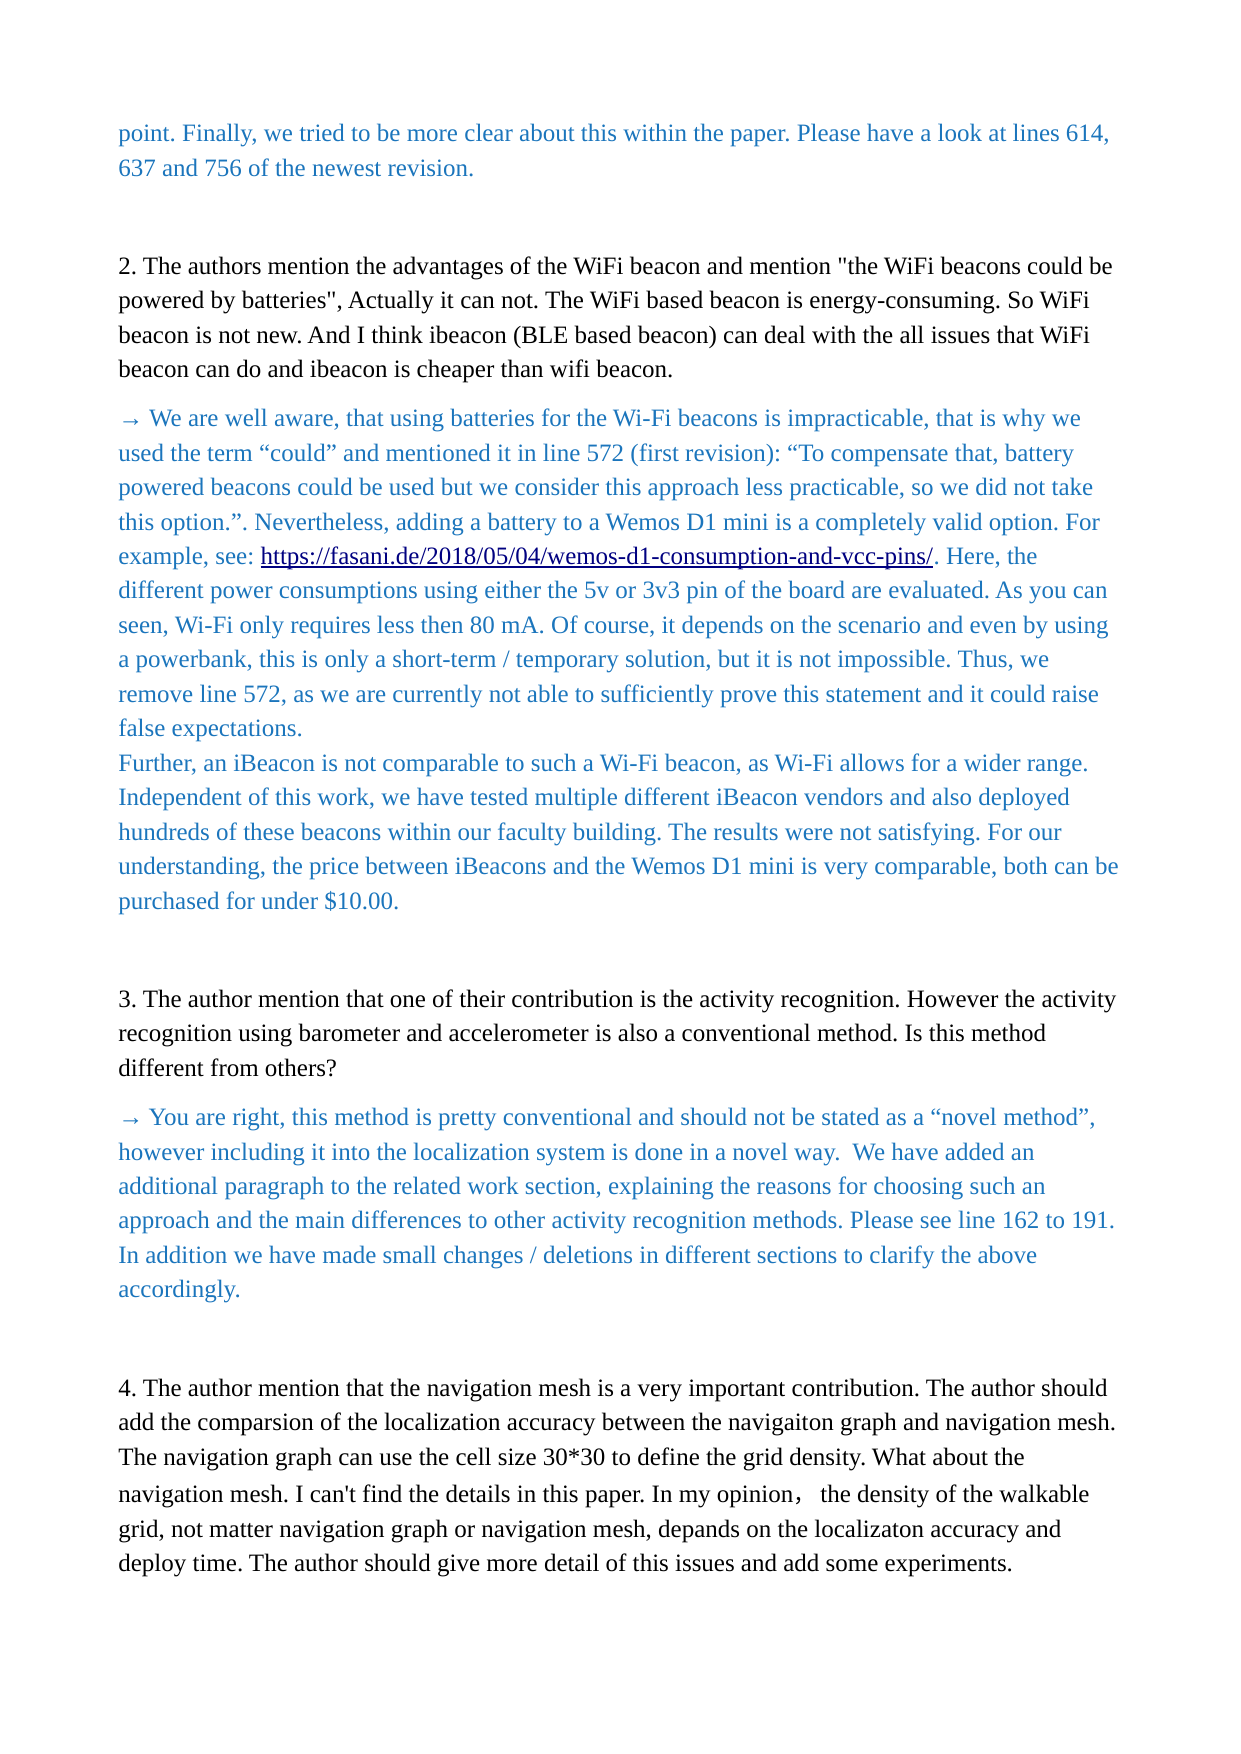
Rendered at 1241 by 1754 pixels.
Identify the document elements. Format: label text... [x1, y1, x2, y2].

text → We are well aware, that using batteries for the Wi-Fi beacons is impracticable, that is why we used the term “could” and mentioned it in line 572 (first revision): “To compensate that, battery powered beacons could be used but we consider this approach less practicable, so we did not take this option.”. Nevertheless, adding a battery to a Wemos D1 mini is a completely valid option. For example, see: https://fasani.de/2018/05/04/wemos-d1-consumption-and-vcc-pins/. Here, the different power consumptions using either the 5v or 3v3 pin of the board are evaluated. As you can seen, Wi-Fi only requires less then 80 mA. Of course, it depends on the scenario and even by using a powerbank, this is only a short-term / temporary solution, but it is not impossible. Thus, we remove line 572, as we are currently not able to sufficiently prove this statement and it could raise false expectations. Further, an iBeacon is not comparable to such a Wi-Fi beacon, as Wi-Fi allows for a wider range. Independent of this work, we have tested multiple different iBeacon vendors and also deployed hundreds of these beacons within our faculty building. The results were not satisfying. For our understanding, the price between iBeacons and the Wemos D1 mini is very comparable, both can be purchased for under $10.00. [118, 403, 1122, 915]
text point. Finally, we tried to be more clear about this within the paper. Please have a look at lines 614, 637 and 756 of the newest revision. [118, 118, 1122, 181]
text 3. The author mention that one of their contribution is the activity recognition. However the activity recognition using barometer and accelerometer is also a conventional method. Is this method different from others? [118, 984, 1122, 1082]
text 2. The authors mention the advantages of the WiFi beacon and mention "the WiFi beacons could be powered by batteries", Actually it can not. The WiFi based beacon is energy-consuming. So WiFi beacon is not new. And I think ibeacon (BLE based beacon) can deal with the all issues that WiFi beacon can do and ibeacon is cheaper than wifi beacon. [118, 251, 1122, 383]
text → You are right, this method is pretty conventional and should not be stated as a “novel method”, however including it into the localization system is done in a novel way. We have added an additional paragraph to the related work section, explaining the reasons for choosing such an approach and the main differences to other activity recognition methods. Please see line 162 to 191. In addition we have made small changes / deletions in different sections to clarify the above accordingly. [118, 1102, 1122, 1303]
text 4. The author mention that the navigation mesh is a very important contribution. The author should add the comparsion of the localization accuracy between the navigaiton graph and navigation mesh. The navigation graph can use the cell size 30*30 to define the grid density. What about the navigation mesh. I can't find the details in this paper. In my opinion， the density of the walkable grid, not matter navigation graph or navigation mesh, depands on the localizaton accuracy and deploy time. The author should give more detail of this issues and add some experiments. [118, 1373, 1122, 1577]
